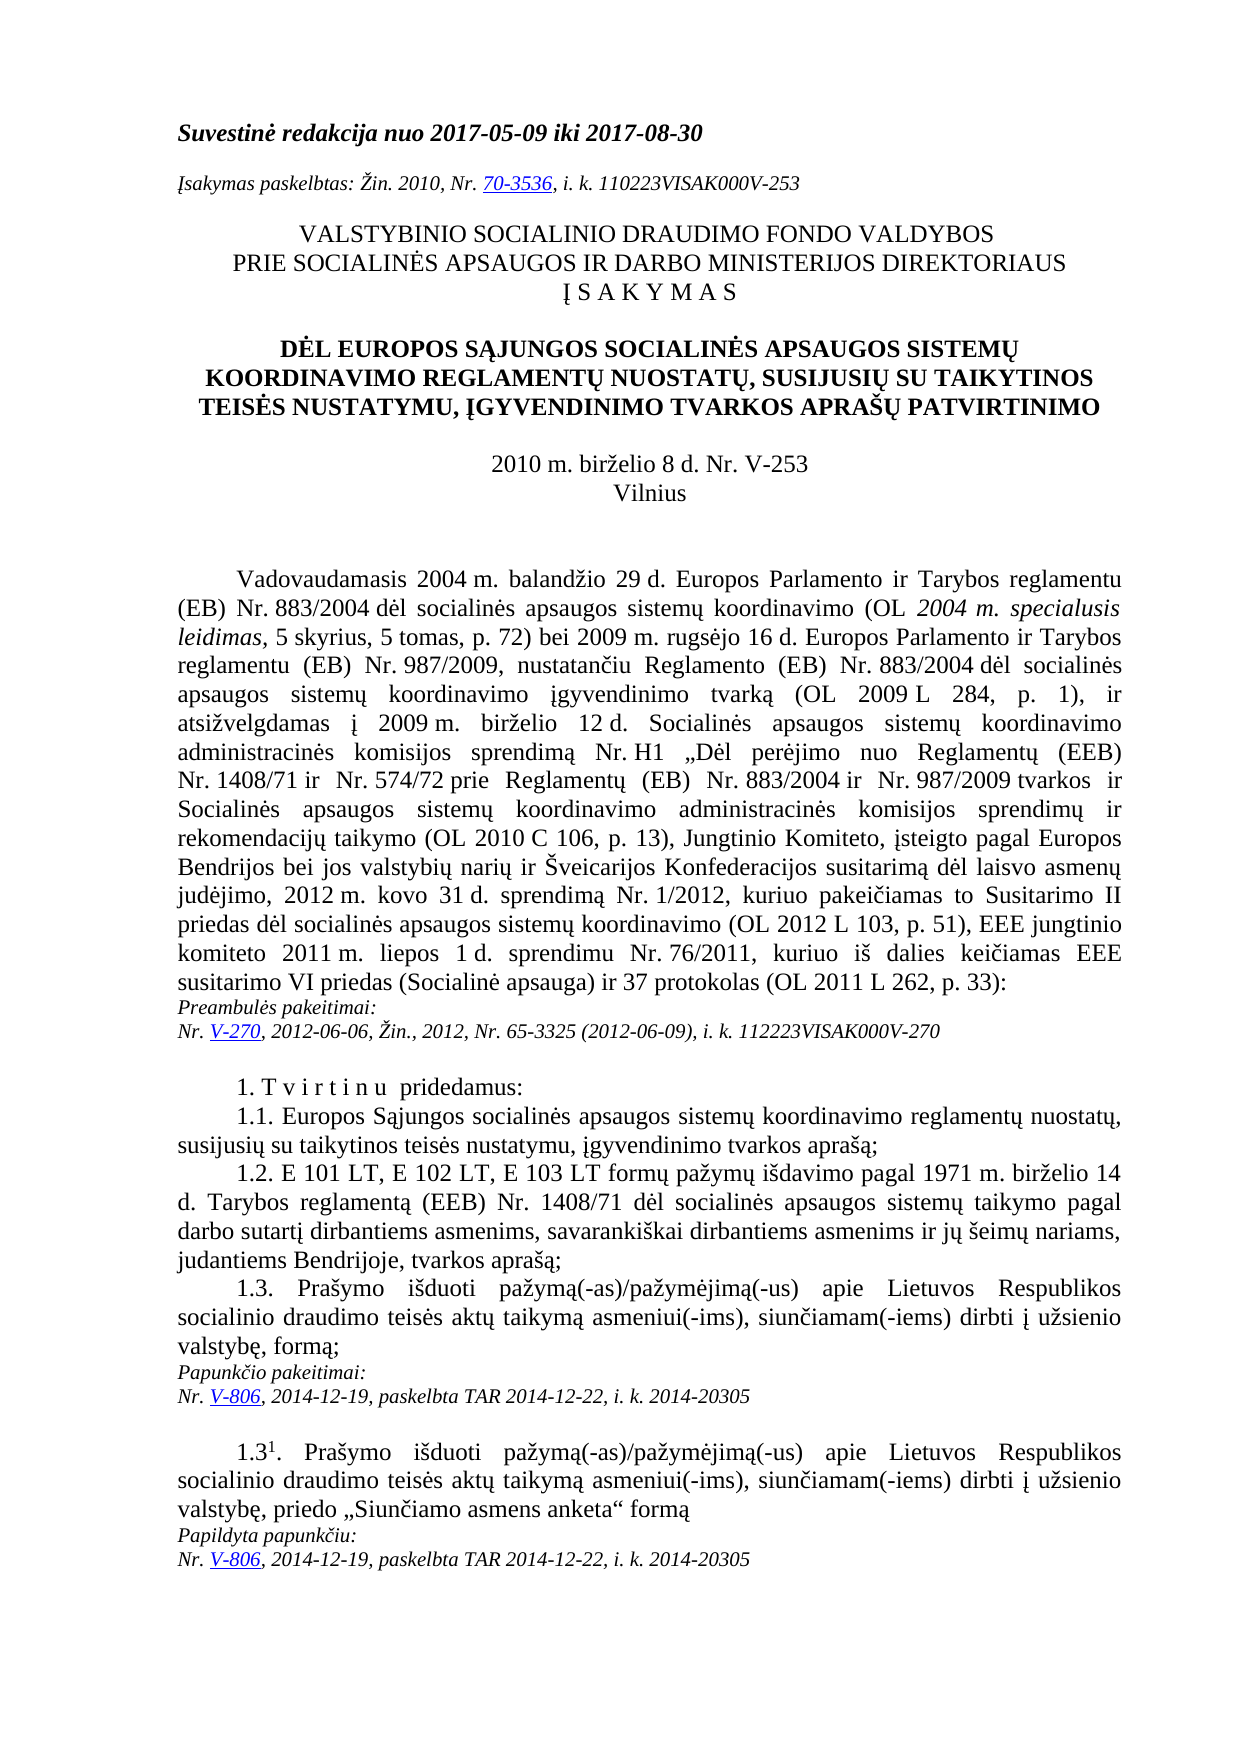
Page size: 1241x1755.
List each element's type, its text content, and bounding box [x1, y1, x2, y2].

text 1.2. E 101 LT, E 102 LT, E 103 LT formų pažymų išdavimo pagal 1971 m. birželio 14 d. Tarybos reglamentą (EEB) Nr. 1408/71 dėl socialinės apsaugos sistemų taikymo pagal darbo sutartį dirbantiems asmenims, savarankiškai dirbantiems asmenims ir jų šeimų nariams, judantiems Bendrijoje, tvarkos aprašą; [177, 1158, 1122, 1273]
text Nr. V-806, 2014-12-19, paskelbta TAR 2014-12-22, i. k. 2014-20305 [177, 1384, 1122, 1408]
text Suvestinė redakcija nuo 2017-05-09 iki 2017-08-30 [177, 118, 1122, 147]
text Papunkčio pakeitimai: [177, 1360, 1122, 1384]
text Valstybinio socialinio draudimo fondo valdybos [177, 219, 1122, 248]
text 1.31. Prašymo išduoti pažymą(-as)/pažymėjimą(-us) apie Lietuvos Respublikos socialinio draudimo teisės aktų taikymą asmeniui(-ims), siunčiamam(-iems) dirbti į užsienio valstybę, priedo „Siunčiamo asmens anketa“ formą [177, 1437, 1122, 1523]
text prie Socialinės apsaugos ir darbo ministerijos DirektoriAus [177, 248, 1122, 277]
text Nr. V-270, 2012-06-06, Žin., 2012, Nr. 65-3325 (2012-06-09), i. k. 112223VISAK000V-270 [177, 1019, 1122, 1043]
text Nr. V-806, 2014-12-19, paskelbta TAR 2014-12-22, i. k. 2014-20305 [177, 1547, 1122, 1571]
text Vadovaudamasis 2004 m. balandžio 29 d. Europos Parlamento ir Tarybos reglamentu (EB) Nr. 883/2004 dėl socialinės apsaugos sistemų koordinavimo (OL 2004 m. specialusis leidimas, 5 skyrius, 5 tomas, p. 72) bei 2009 m. rugsėjo 16 d. Europos Parlamento ir Tarybos reglamentu (EB) Nr. 987/2009, nustatančiu Reglamento (EB) Nr. 883/2004 dėl socialinės apsaugos sistemų koordinavimo įgyvendinimo tvarką (OL 2009 L 284, p. 1), ir atsižvelgdamas į 2009 m. birželio 12 d. Socialinės apsaugos sistemų koordinavimo administracinės komisijos sprendimą Nr. H1 „Dėl perėjimo nuo Reglamentų (EEB) Nr. 1408/71 ir Nr. 574/72 prie Reglamentų (EB) Nr. 883/2004 ir Nr. 987/2009 tvarkos ir Socialinės apsaugos sistemų koordinavimo administracinės komisijos sprendimų ir rekomendacijų taikymo (OL 2010 C 106, p. 13), Jungtinio Komiteto, įsteigto pagal Europos Bendrijos bei jos valstybių narių ir Šveicarijos Konfederacijos susitarimą dėl laisvo asmenų judėjimo, 2012 m. kovo 31 d. sprendimą Nr. 1/2012, kuriuo pakeičiamas to Susitarimo II priedas dėl socialinės apsaugos sistemų koordinavimo (OL 2012 L 103, p. 51), EEE jungtinio komiteto 2011 m. liepos 1 d. sprendimu Nr. 76/2011, kuriuo iš dalies keičiamas EEE susitarimo VI priedas (Socialinė apsauga) ir 37 protokolas (OL 2011 L 262, p. 33): [177, 564, 1122, 995]
text DėL EUROPOS SĄJUNGOS SOCIALINĖS APSAUGOS SISTEMŲ KOORDINAVIMO REGLAMENTŲ NUOSTATŲ, SUSIJUSIŲ SU TAIKYTINOS TEISĖS NUSTATYMU, ĮGYVENDINIMO TVARKOS APRAŠų patvirtinimo [177, 334, 1122, 420]
text 1.3. Prašymo išduoti pažymą(-as)/pažymėjimą(-us) apie Lietuvos Respublikos socialinio draudimo teisės aktų taikymą asmeniui(-ims), siunčiamam(-iems) dirbti į užsienio valstybę, formą; [177, 1273, 1122, 1360]
text 2010 m. birželio 8 d. Nr. V-253 [177, 449, 1122, 478]
text Įsakymas paskelbtas: Žin. 2010, Nr. 70-3536, i. k. 110223VISAK000V-253 [177, 171, 1122, 195]
text Vilnius [177, 478, 1122, 507]
text 1.1. Europos Sąjungos socialinės apsaugos sistemų koordinavimo reglamentų nuostatų, susijusių su taikytinos teisės nustatymu, įgyvendinimo tvarkos aprašą; [177, 1101, 1122, 1158]
text Preambulės pakeitimai: [177, 995, 1122, 1019]
text ĮSAKYMAS [177, 277, 1122, 305]
text Papildyta papunkčiu: [177, 1523, 1122, 1547]
text 1. Tvirtinu pridedamus: [177, 1072, 1122, 1101]
